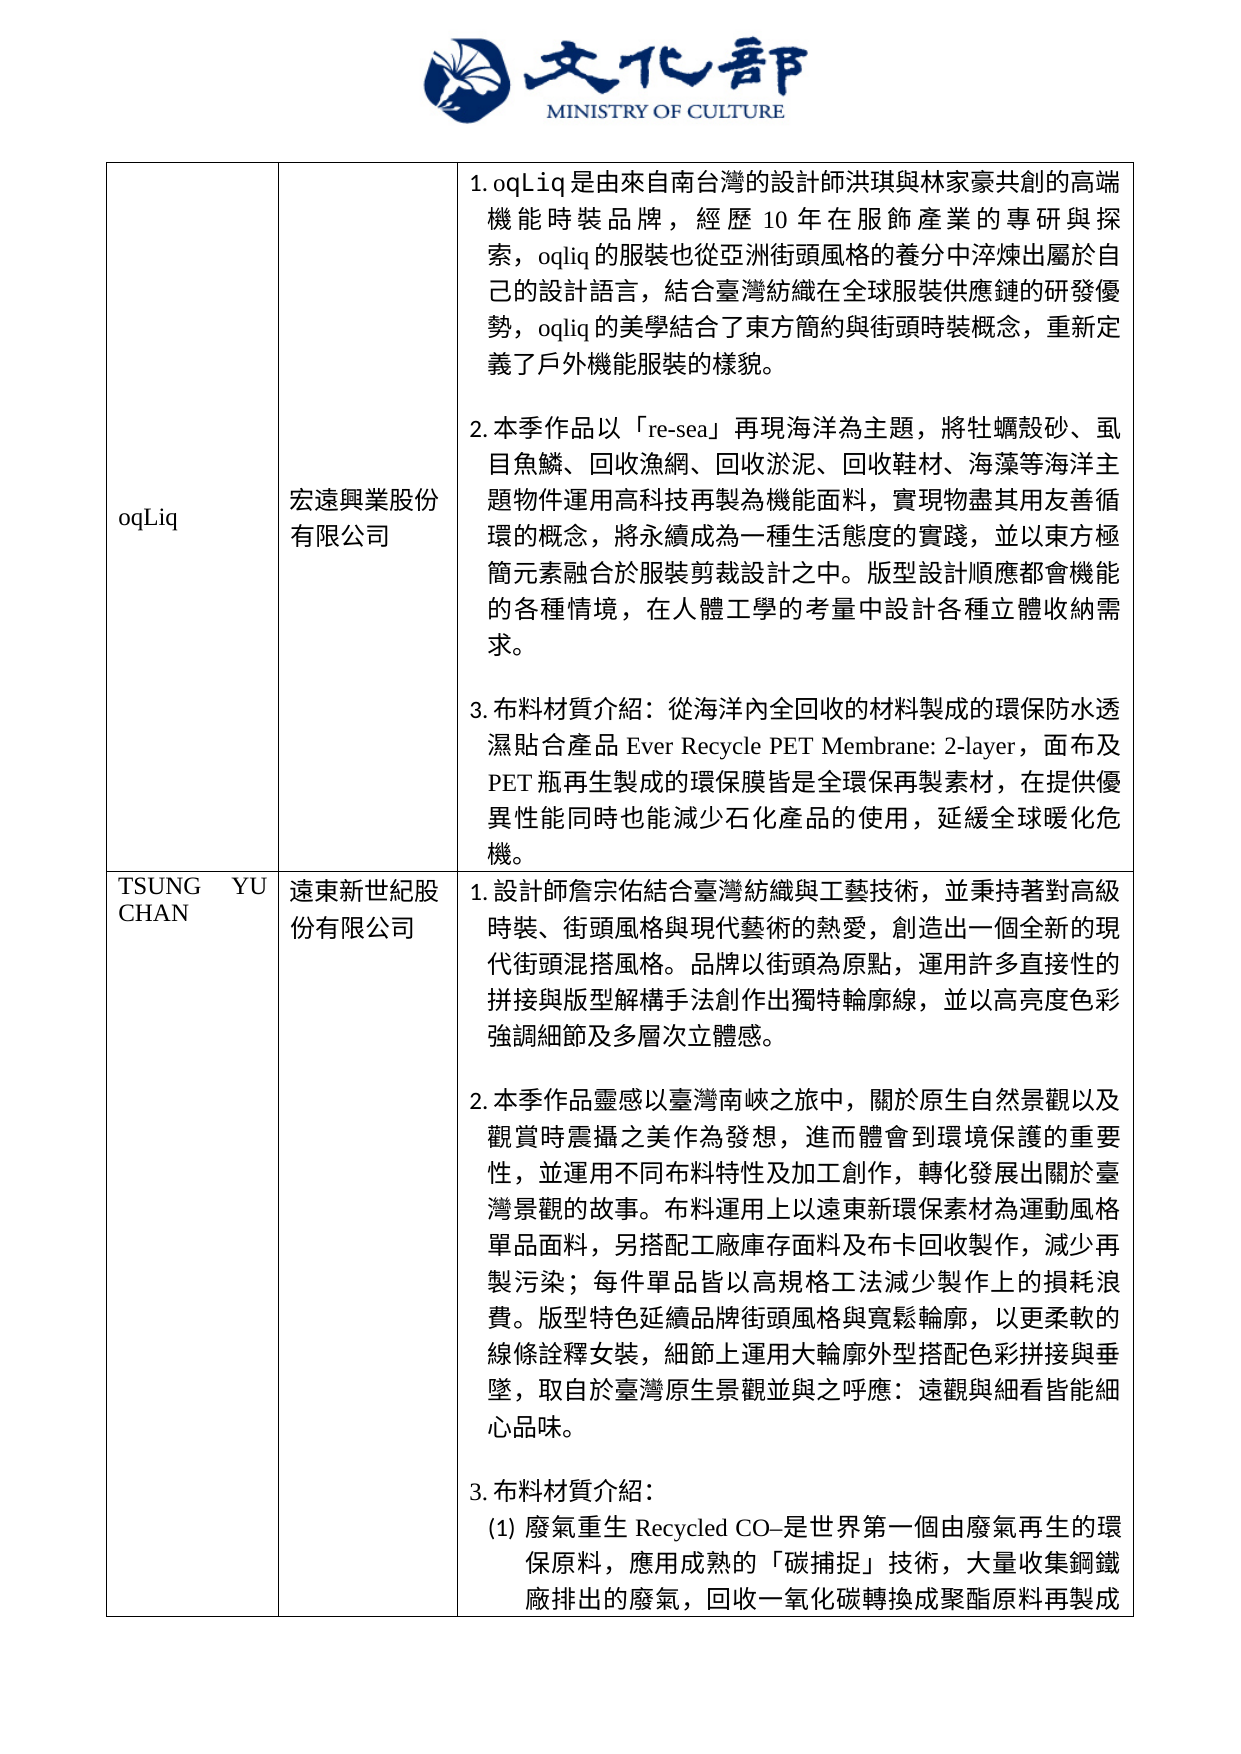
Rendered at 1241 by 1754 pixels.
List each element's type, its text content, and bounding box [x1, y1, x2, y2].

table_cell 宏遠興業股份有限公司 [279, 163, 457, 871]
table_cell TSUNG YU CHAN [107, 872, 278, 1616]
table_cell 設計師詹宗佑結合臺灣紡織與工藝技術，並秉持著對高級時裝、街頭風格與現代藝術的熱愛，創造出一個全新的現代街頭混搭風格。品牌以街頭為原點，運用許多直接性的拼接與版型解構手法創作出獨特輪廓線，並以高亮度色彩強調細節及多層次立體感。 本季作品靈感以臺灣南峽之旅中，關於原生自然景觀以及觀賞時震攝之美作為發想，進而體會到環境保護的重要性，並運用不同布料特性及加工創作，轉化發展出關於臺灣景觀的故事。布料運用上以遠東新環保素材為運動風格單品面料，另搭配工廠庫存面料及布卡回收製作，減少再製污染；每件單品皆以高規格工法減少製作上的損耗浪費。版型特色延續品牌街頭風格與寬鬆輪廓，以更柔軟的線條詮釋女裝，細節上運用大輪廓外型搭配色彩拼接與垂墜，取自於臺灣原生景觀並與之呼應：遠觀與細看皆能細心品味。 布料材質介紹： 廢氣重生Recycled CO–是世界第一個由廢氣再生的環保原料，應用成熟的「碳捕捉」技術，大量收集鋼鐵廠排出的廢氣，回收一氧化碳轉換成聚酯原料再製成 [458, 872, 1133, 1616]
table_cell oqLiq是由來自南台灣的設計師洪琪與林家豪共創的高端機能時裝品牌，經歷10年在服飾產業的專研與探索，oqliq的服裝也從亞洲街頭風格的養分中淬煉出屬於自己的設計語言，結合臺灣紡織在全球服裝供應鏈的研發優勢，oqliq的美學結合了東方簡約與街頭時裝概念，重新定義了戶外機能服裝的樣貌。 本季作品以「re-sea」再現海洋為主題，將牡蠣殼砂、虱目魚鱗、回收漁網、回收淤泥、回收鞋材、海藻等海洋主題物件運用高科技再製為機能面料，實現物盡其用友善循環的概念，將永續成為一種生活態度的實踐，並以東方極簡元素融合於服裝剪裁設計之中。版型設計順應都會機能的各種情境，在人體工學的考量中設計各種立體收納需求。 布料材質介紹：從海洋內全回收的材料製成的環保防水透濕貼合產品Ever Recycle PET Membrane: 2-layer，面布及PET瓶再生製成的環保膜皆是全環保再製素材，在提供優異性能同時也能減少石化產品的使用，延緩全球暖化危機。 [458, 163, 1133, 871]
picture [401, 11, 839, 162]
table_cell 遠東新世紀股份有限公司 [279, 872, 457, 1616]
table_cell oqLiq [107, 163, 278, 871]
